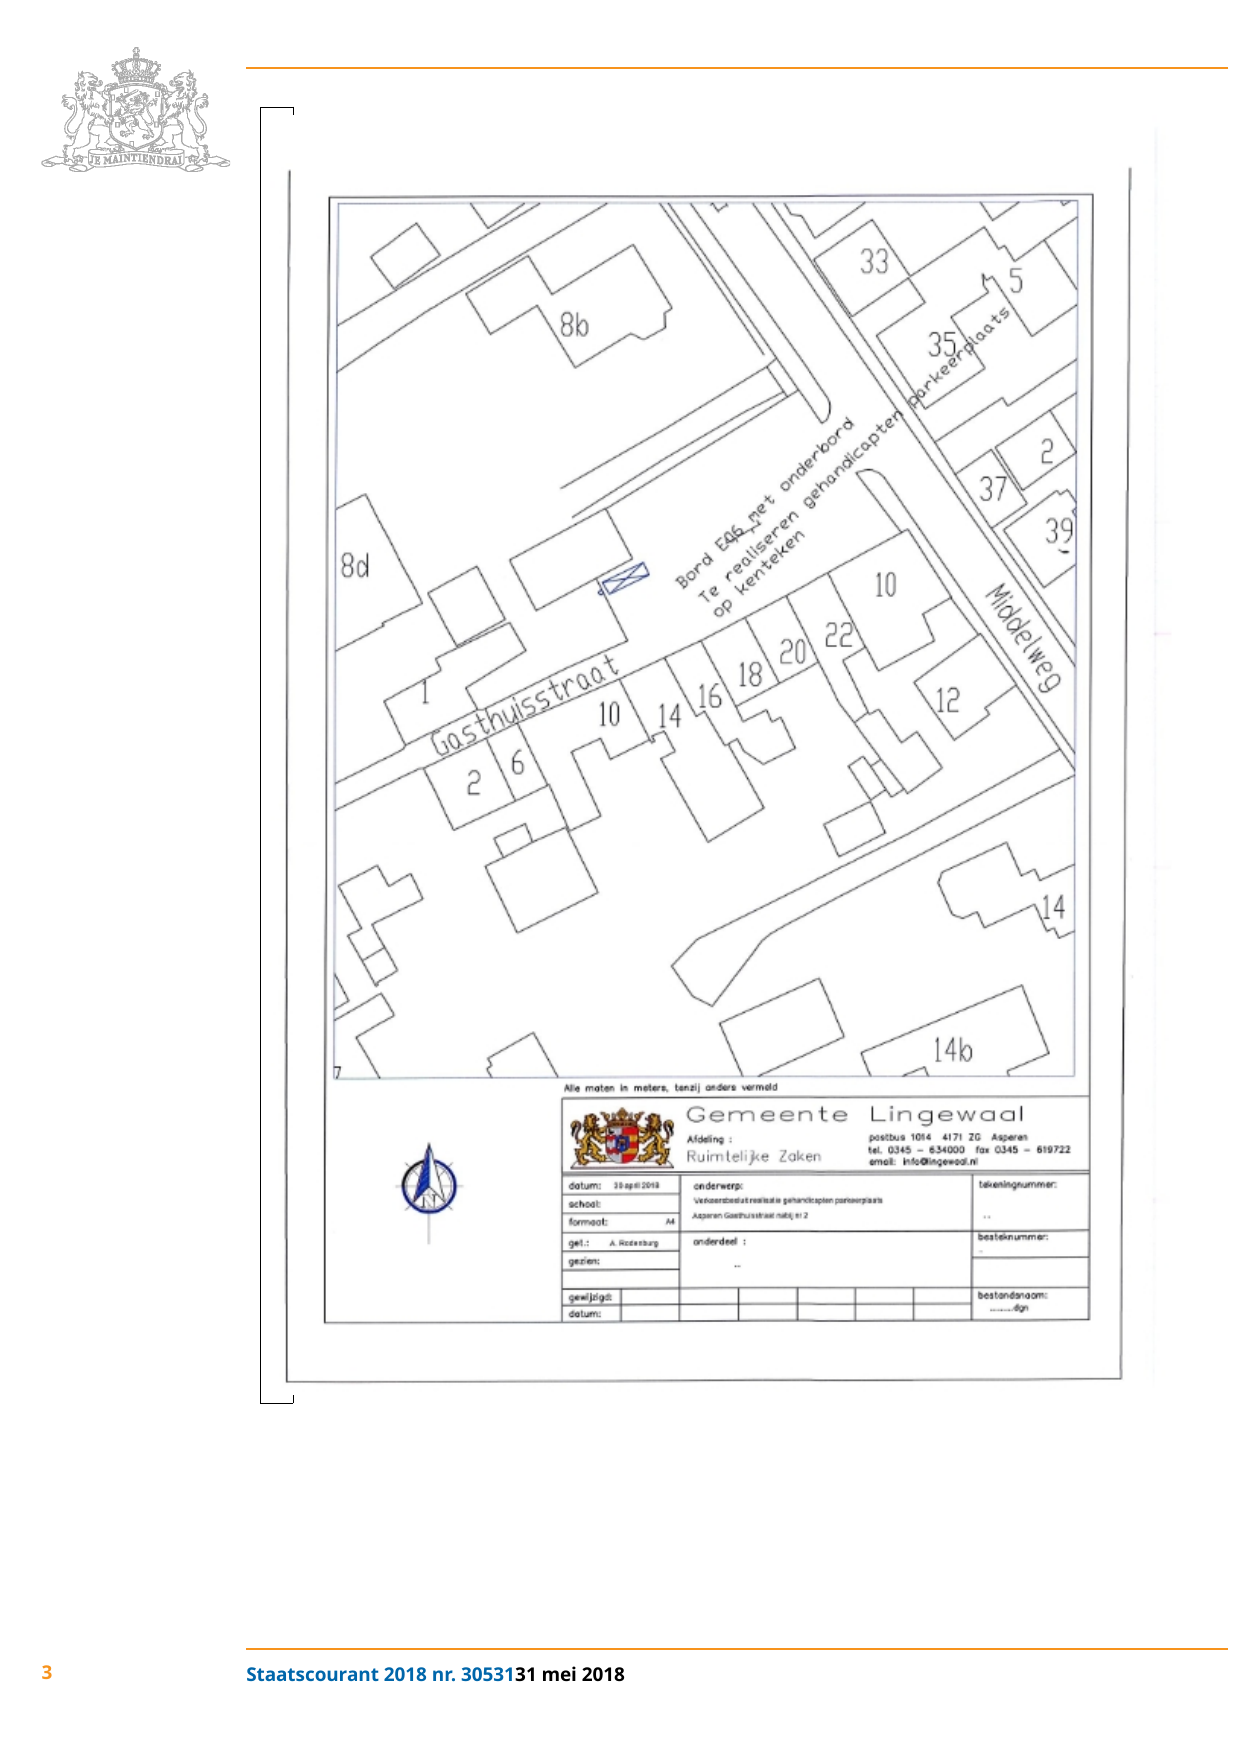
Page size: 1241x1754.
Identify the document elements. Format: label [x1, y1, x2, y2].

picture [268, 115, 1173, 1395]
picture [41, 47, 231, 172]
